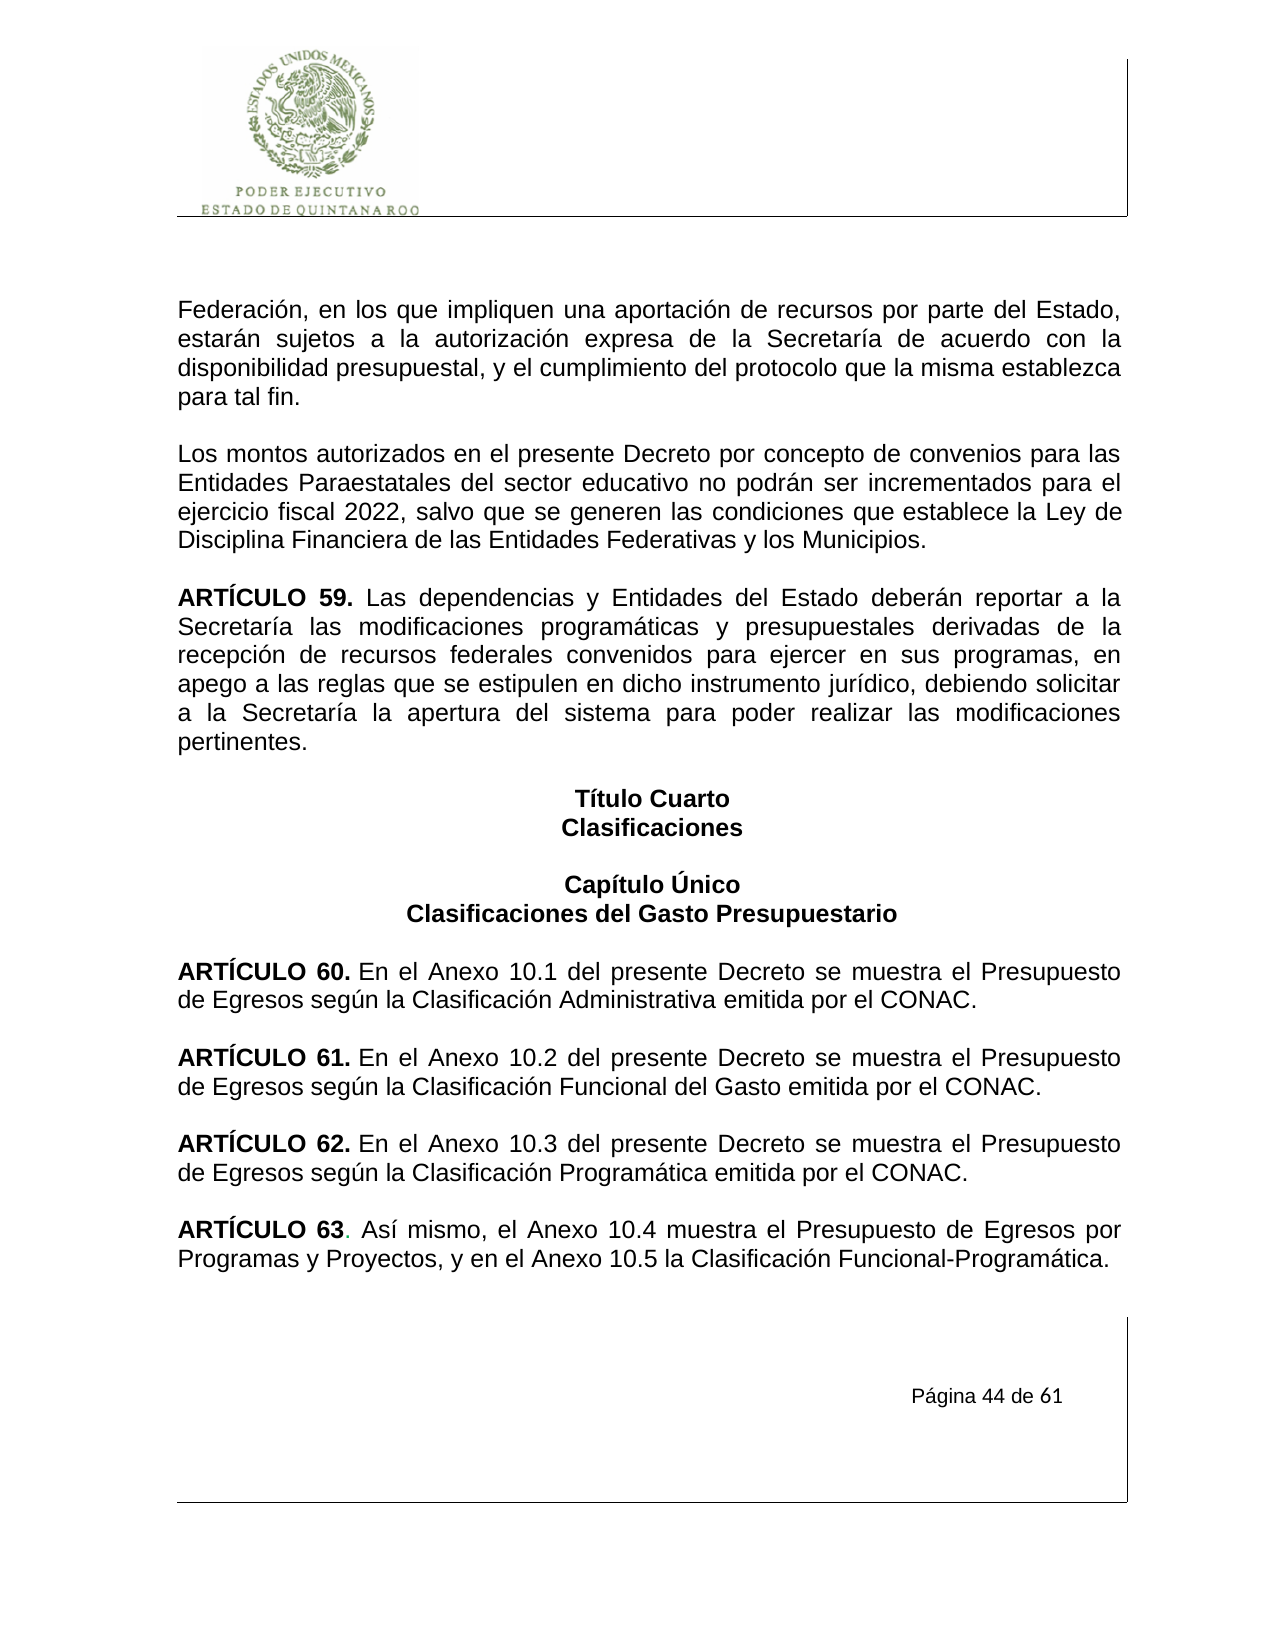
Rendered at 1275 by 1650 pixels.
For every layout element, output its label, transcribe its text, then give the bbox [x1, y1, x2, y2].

text ARTÍCULO 63. Así mismo, el Anexo 10.4 muestra el Presupuesto de Egresos por Programas y Proyectos, y en el Anexo 10.5 la Clasificación Funcional-Programática. [177, 1215, 1123, 1273]
text Los montos autorizados en el presente Decreto por concepto de convenios para las Entidades Paraestatales del sector educativo no podrán ser incrementados para el ejercicio fiscal 2022, salvo que se generen las condiciones que establece la Ley de Disciplina Financiera de las Entidades Federativas y los Municipios. [177, 439, 1123, 554]
subtitle Título Cuarto [177, 784, 1127, 813]
subtitle Clasificaciones del Gasto Presupuestario [177, 899, 1127, 928]
subtitle Clasificaciones [177, 813, 1127, 842]
text ARTÍCULO 59. Las dependencias y Entidades del Estado deberán reportar a la Secretaría las modificaciones programáticas y presupuestales derivadas de la recepción de recursos federales convenidos para ejercer en sus programas, en apego a las reglas que se estipulen en dicho instrumento jurídico, debiendo solicitar a la Secretaría la apertura del sistema para poder realizar las modificaciones pertinentes. [177, 583, 1123, 755]
subtitle Capítulo Único [177, 870, 1127, 899]
text ARTÍCULO 60. En el Anexo 10.1 del presente Decreto se muestra el Presupuesto de Egresos según la Clasificación Administrativa emitida por el CONAC. [177, 957, 1123, 1014]
text Federación, en los que impliquen una aportación de recursos por parte del Estado, estarán sujetos a la autorización expresa de la Secretaría de acuerdo con la disponibilidad presupuestal, y el cumplimiento del protocolo que la misma establezca para tal fin. [177, 295, 1123, 410]
text ARTÍCULO 62. En el Anexo 10.3 del presente Decreto se muestra el Presupuesto de Egresos según la Clasificación Programática emitida por el CONAC. [177, 1129, 1123, 1187]
text ARTÍCULO 61. En el Anexo 10.2 del presente Decreto se muestra el Presupuesto de Egresos según la Clasificación Funcional del Gasto emitida por el CONAC. [177, 1043, 1123, 1100]
